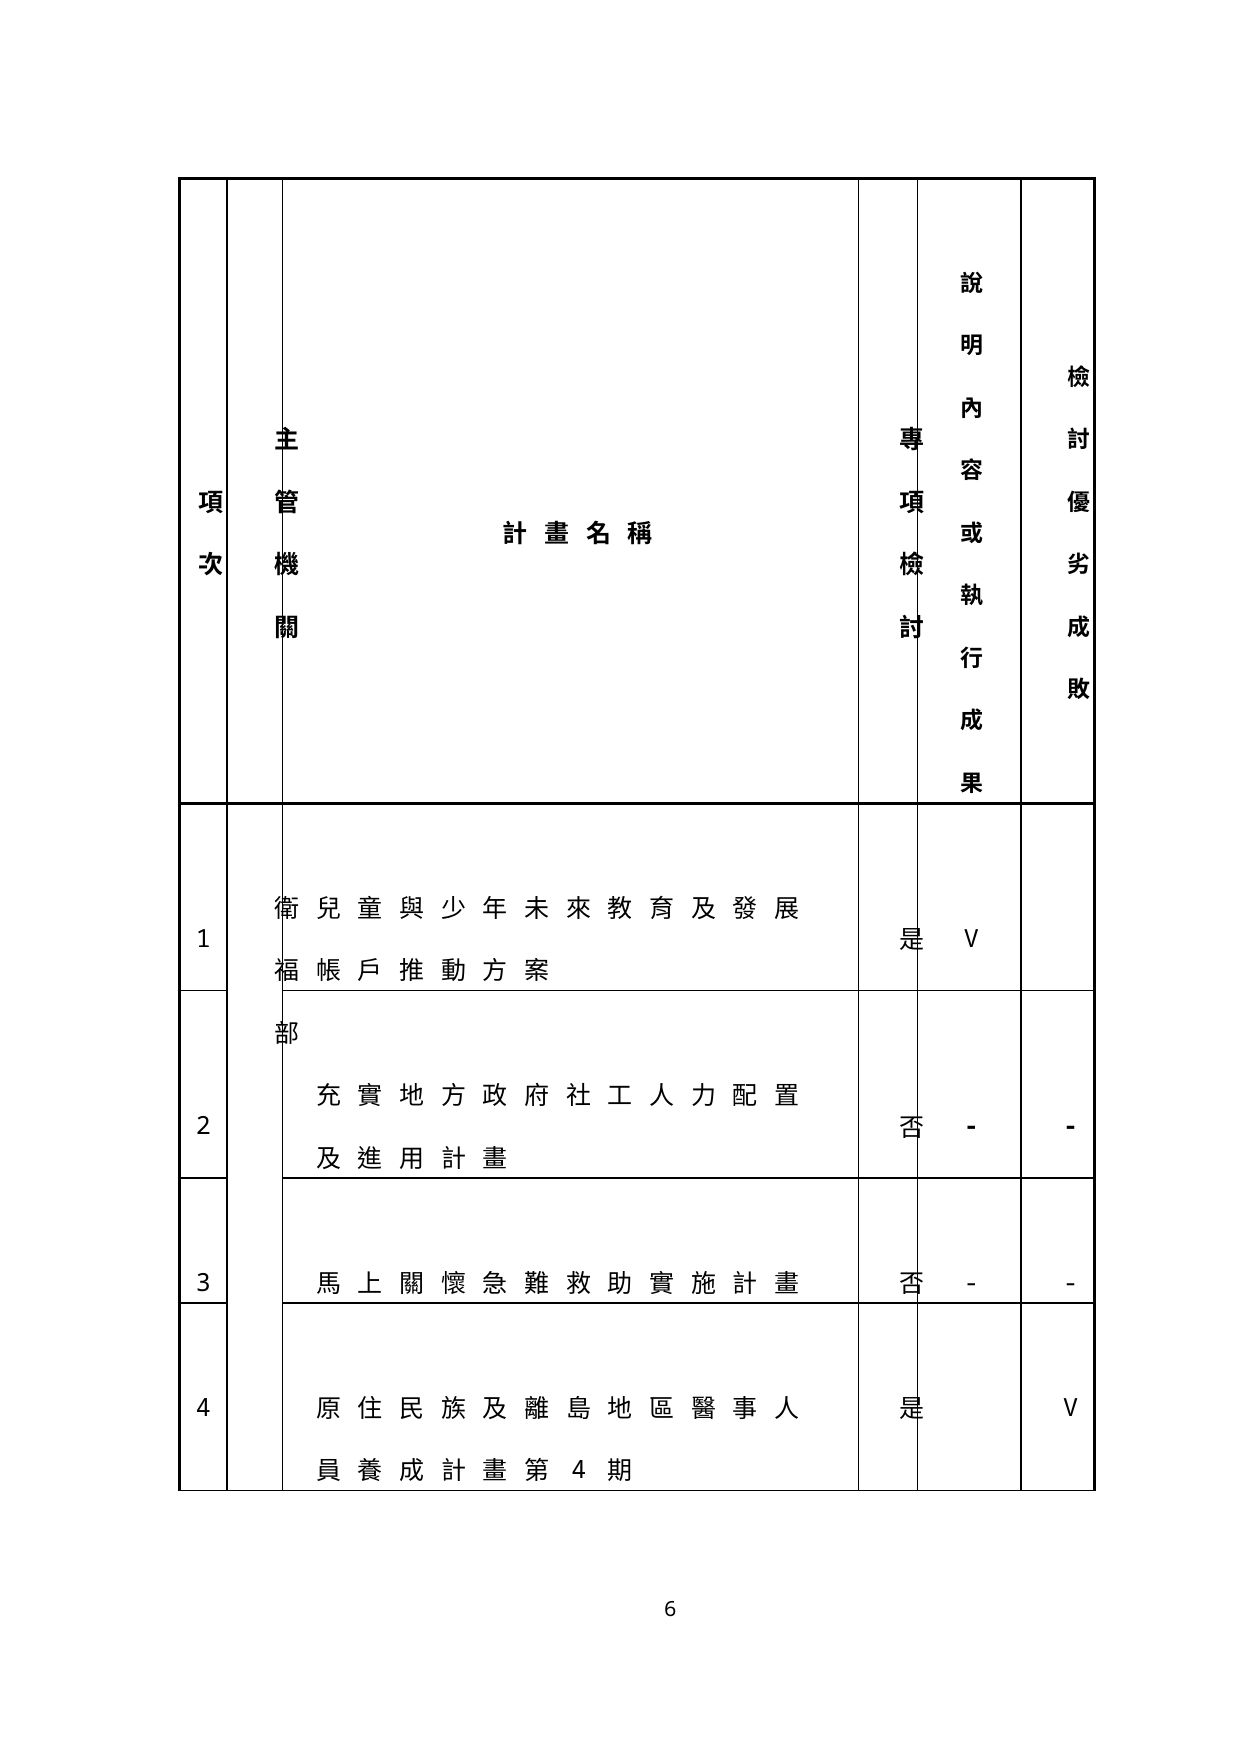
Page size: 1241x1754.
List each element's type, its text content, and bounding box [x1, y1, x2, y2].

table_cell - [1022, 991, 1093, 1177]
table_cell - [918, 1179, 1020, 1302]
table_cell 4 [181, 1304, 226, 1490]
table_cell 1 [181, 805, 226, 990]
table_cell V [1022, 1304, 1093, 1490]
table_cell 3 [181, 1179, 226, 1302]
table_cell 原住民族及離島地區醫事人員養成計畫第4期 [283, 1304, 858, 1490]
table_cell 衛福部 [228, 805, 282, 1490]
table_cell 否 [859, 991, 917, 1177]
table_cell 馬上關懷急難救助實施計畫 [283, 1179, 858, 1302]
table_header 項次 [181, 180, 226, 802]
table_cell - [1022, 1179, 1093, 1302]
table_header 主管機關 [228, 180, 282, 802]
table_cell - [918, 991, 1020, 1177]
table_cell 兒童與少年未來教育及發展帳戶推動方案 [283, 805, 858, 990]
table_cell [1022, 805, 1093, 990]
table_cell [918, 1304, 1020, 1490]
table_cell 是 [859, 1304, 917, 1490]
table_cell V [918, 805, 1020, 990]
table_cell 2 [181, 991, 226, 1177]
table_cell 否 [859, 1179, 917, 1302]
table_cell 充實地方政府社工人力配置及進用計畫 [283, 991, 858, 1177]
table_header 說明內容或執行成果 [918, 180, 1020, 802]
table_header 檢討優劣成敗 [1022, 180, 1093, 802]
table_header 計畫名稱 [283, 180, 858, 802]
table_header 專項檢討 [859, 180, 917, 802]
table_cell 是 [859, 805, 917, 990]
